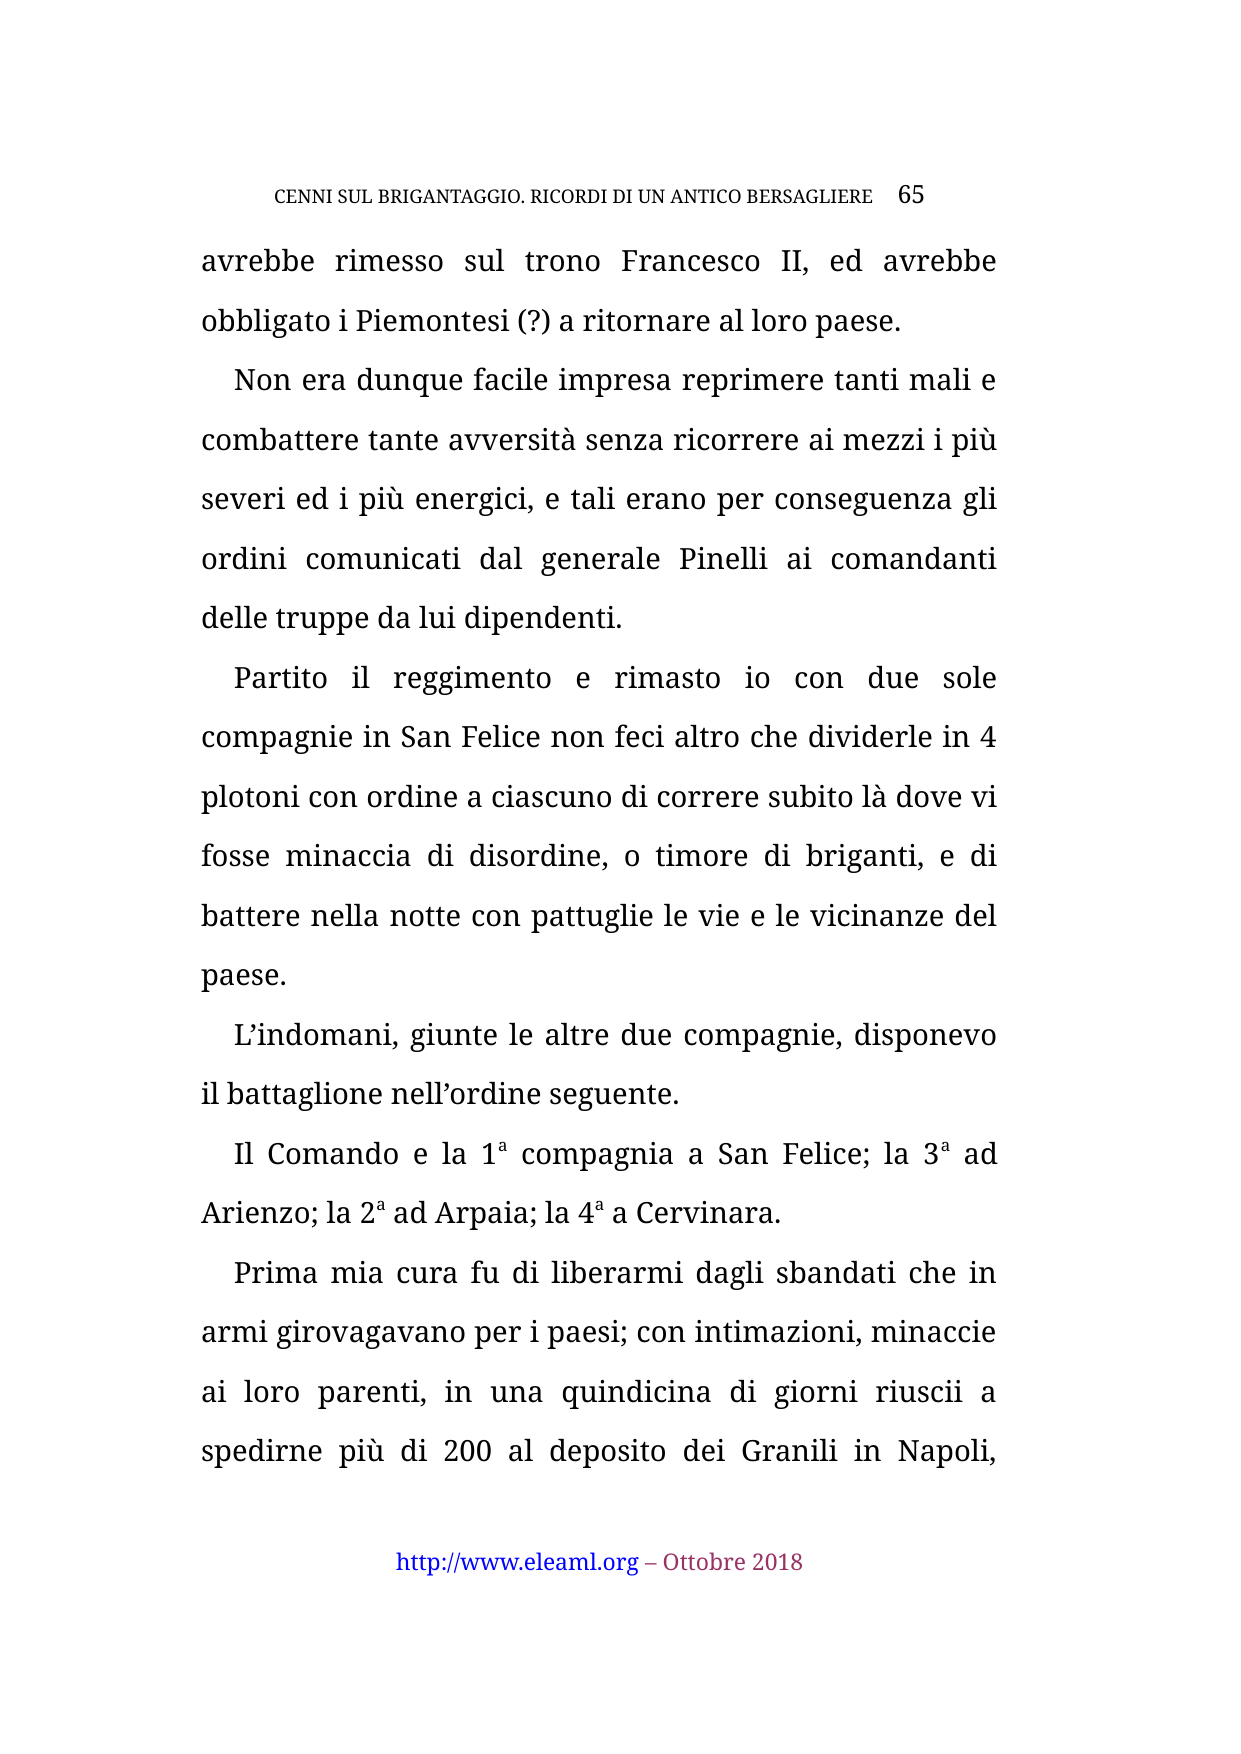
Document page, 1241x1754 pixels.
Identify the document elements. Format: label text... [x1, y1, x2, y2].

text Prima mia cura fu di liberarmi dagli sbandati che in armi girovagavano per i paesi; con intimazioni, minaccie ai loro parenti, in una quindicina di giorni riuscii a spedirne più di 200 al deposito dei Granili in Napoli, [201, 1252, 998, 1470]
text Non era dunque facile impresa reprimere tanti mali e combattere tante avversità senza ricorrere ai mezzi i più severi ed i più energici, e tali erano per conseguenza gli ordini comunicati dal generale Pinelli ai comandanti delle truppe da lui dipendenti. [201, 360, 998, 637]
text Il Comando e la 1a compagnia a San Felice; la 3a ad Arienzo; la 2a ad Arpaia; la 4a a Cervinara. [201, 1133, 998, 1232]
text avrebbe rimesso sul trono Francesco II, ed avrebbe obbligato i Piemontesi (?) a ritornare al loro paese. [201, 241, 998, 340]
text L’indomani, giunte le altre due compagnie, disponevo il battaglione nell’ordine seguente. [201, 1014, 998, 1113]
text Partito il reggimento e rimasto io con due sole compagnie in San Felice non feci altro che dividerle in 4 plotoni con ordine a ciascuno di correre subito là dove vi fosse minaccia di disordine, o timore di briganti, e di battere nella notte con pattuglie le vie e le vicinanze del paese. [201, 657, 998, 994]
